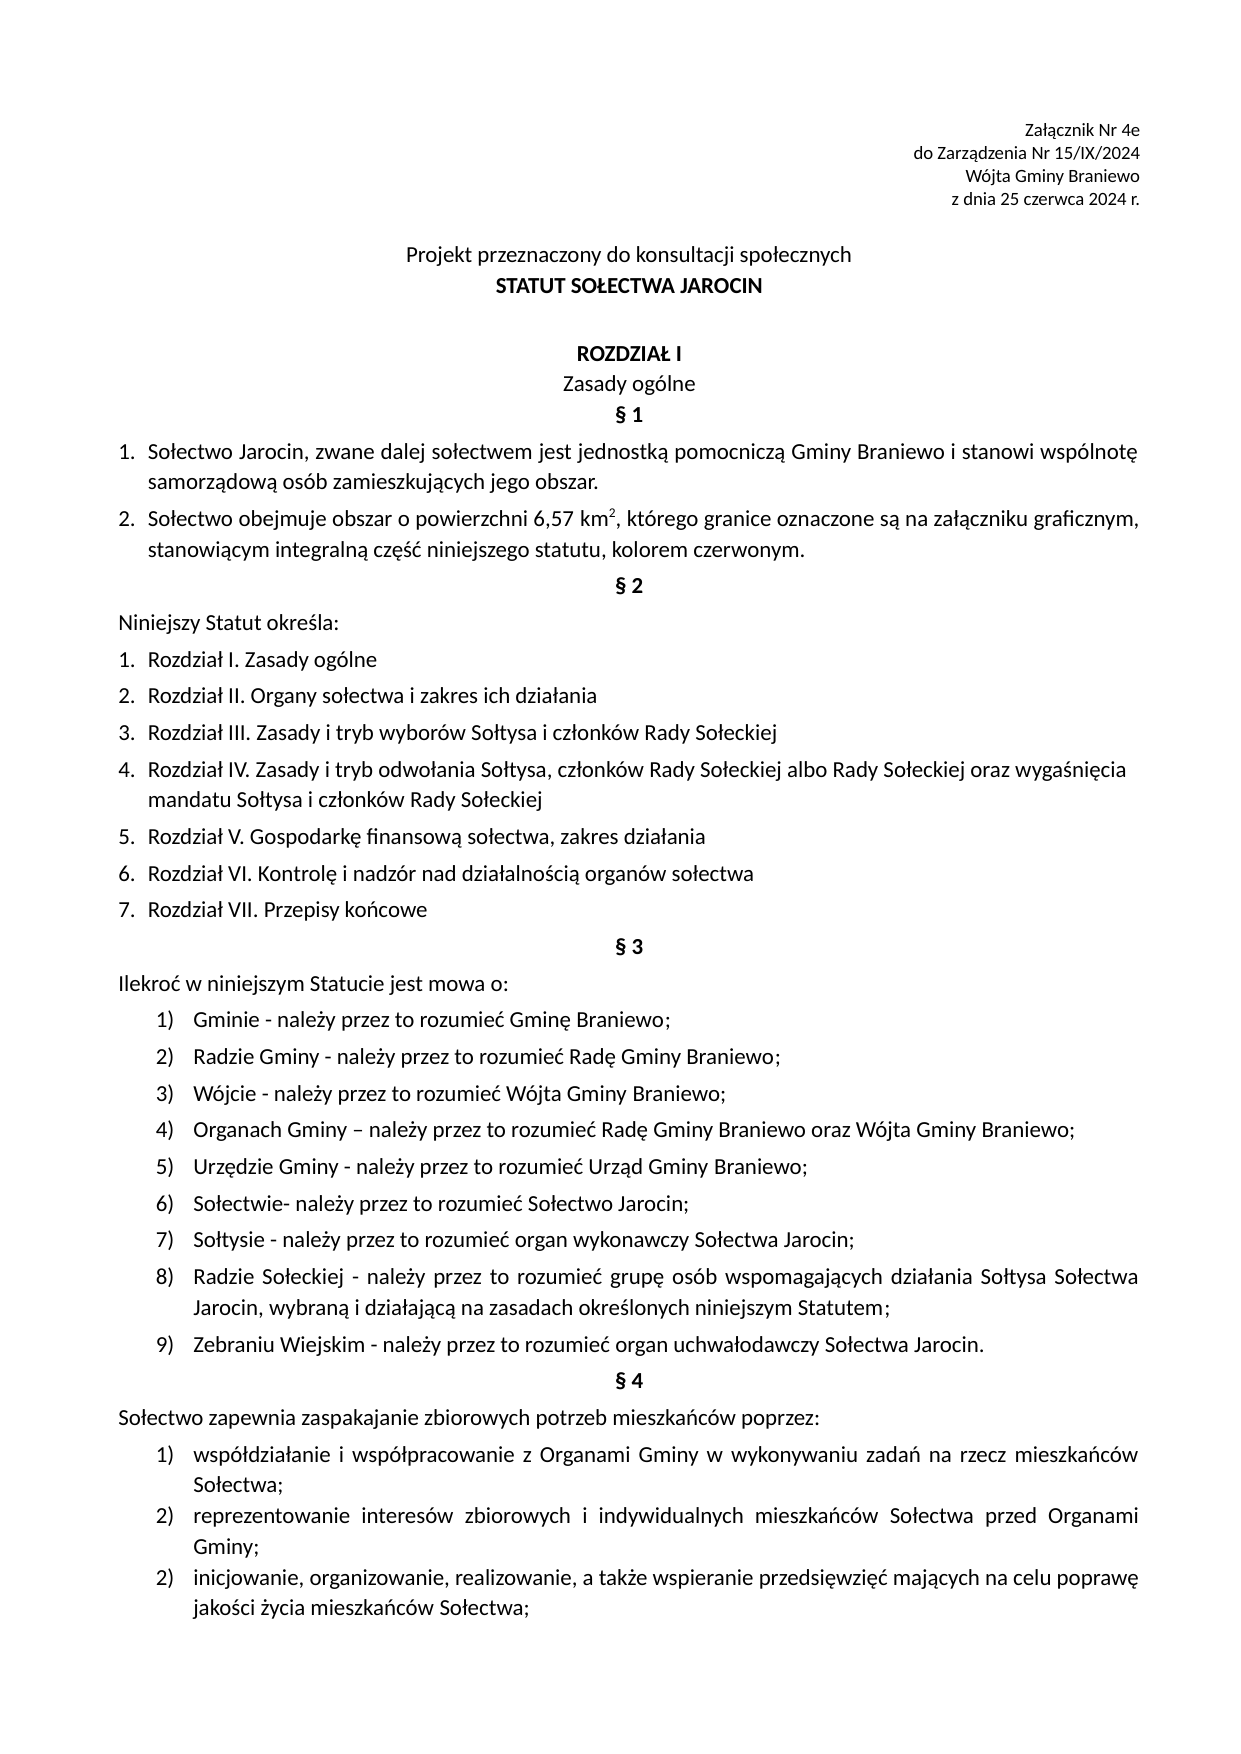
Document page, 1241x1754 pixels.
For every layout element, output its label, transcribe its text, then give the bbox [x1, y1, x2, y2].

text Ilekroć w niniejszym Statucie jest mowa o: [118, 969, 1140, 997]
list reprezentowanie interesów zbiorowych i indywidualnych mieszkańców Sołectwa przed Organami Gminy; [156, 1501, 1140, 1560]
list Sołectwo obejmuje obszar o powierzchni 6,57 km2, którego granice oznaczone są na załączniku graficznym, stanowiącym integralną część niniejszego statutu, kolorem czerwonym. [118, 504, 1140, 563]
list Sołectwie- należy przez to rozumieć Sołectwo Jarocin; [156, 1189, 1140, 1217]
list Sołtysie - należy przez to rozumieć organ wykonawczy Sołectwa Jarocin; [156, 1226, 1140, 1254]
list współdziałanie i współpracowanie z Organami Gminy w wykonywaniu zadań na rzecz mieszkańców Sołectwa; [156, 1440, 1140, 1498]
list Rozdział I. Zasady ogólne [118, 645, 1140, 673]
list Gminie - należy przez to rozumieć Gminę Braniewo; [156, 1006, 1140, 1034]
text Projekt przeznaczony do konsultacji społecznych STATUT SOŁECTWA JAROCIN [118, 210, 1140, 330]
text § 3 [118, 932, 1140, 960]
text Sołectwo zapewnia zaspakajanie zbiorowych potrzeb mieszkańców poprzez: [118, 1403, 1140, 1431]
list Rozdział III. Zasady i tryb wyborów Sołtysa i członków Rady Sołeckiej [118, 718, 1140, 746]
list Rozdział VI. Kontrolę i nadzór nad działalnością organów sołectwa [118, 859, 1140, 887]
list Sołectwo Jarocin, zwane dalej sołectwem jest jednostką pomocniczą Gminy Braniewo i stanowi wspólnotę samorządową osób zamieszkujących jego obszar. [118, 437, 1140, 496]
text ROZDZIAŁ I Zasady ogólne § 1 [118, 339, 1140, 428]
text § 2 [118, 572, 1140, 599]
list Wójcie - należy przez to rozumieć Wójta Gminy Braniewo; [156, 1079, 1140, 1107]
text z dnia 25 czerwca 2024 r. [118, 187, 1140, 210]
list Radzie Gminy - należy przez to rozumieć Radę Gminy Braniewo; [156, 1042, 1140, 1070]
text Wójta Gminy Braniewo [118, 164, 1140, 187]
list Radzie Sołeckiej - należy przez to rozumieć grupę osób wspomagających działania Sołtysa Sołectwa Jarocin, wybraną i działającą na zasadach określonych niniejszym Statutem; [156, 1262, 1140, 1321]
list Zebraniu Wiejskim - należy przez to rozumieć organ uchwałodawczy Sołectwa Jarocin. [156, 1330, 1140, 1358]
text Załącznik Nr 4e do Zarządzenia Nr 15/IX/2024 [118, 118, 1140, 164]
text Niniejszy Statut określa: [118, 608, 1140, 636]
list Rozdział VII. Przepisy końcowe [118, 896, 1140, 924]
list Rozdział IV. Zasady i tryb odwołania Sołtysa, członków Rady Sołeckiej albo Rady Sołeckiej oraz wygaśnięcia mandatu Sołtysa i członków Rady Sołeckiej [118, 755, 1140, 814]
list inicjowanie, organizowanie, realizowanie, a także wspieranie przedsięwzięć mających na celu poprawę jakości życia mieszkańców Sołectwa; [156, 1563, 1140, 1621]
list Urzędzie Gminy - należy przez to rozumieć Urząd Gminy Braniewo; [156, 1152, 1140, 1180]
list Rozdział V. Gospodarkę finansową sołectwa, zakres działania [118, 822, 1140, 850]
list Organach Gminy – należy przez to rozumieć Radę Gminy Braniewo oraz Wójta Gminy Braniewo; [156, 1116, 1140, 1144]
text § 4 [118, 1366, 1140, 1394]
list Rozdział II. Organy sołectwa i zakres ich działania [118, 682, 1140, 709]
